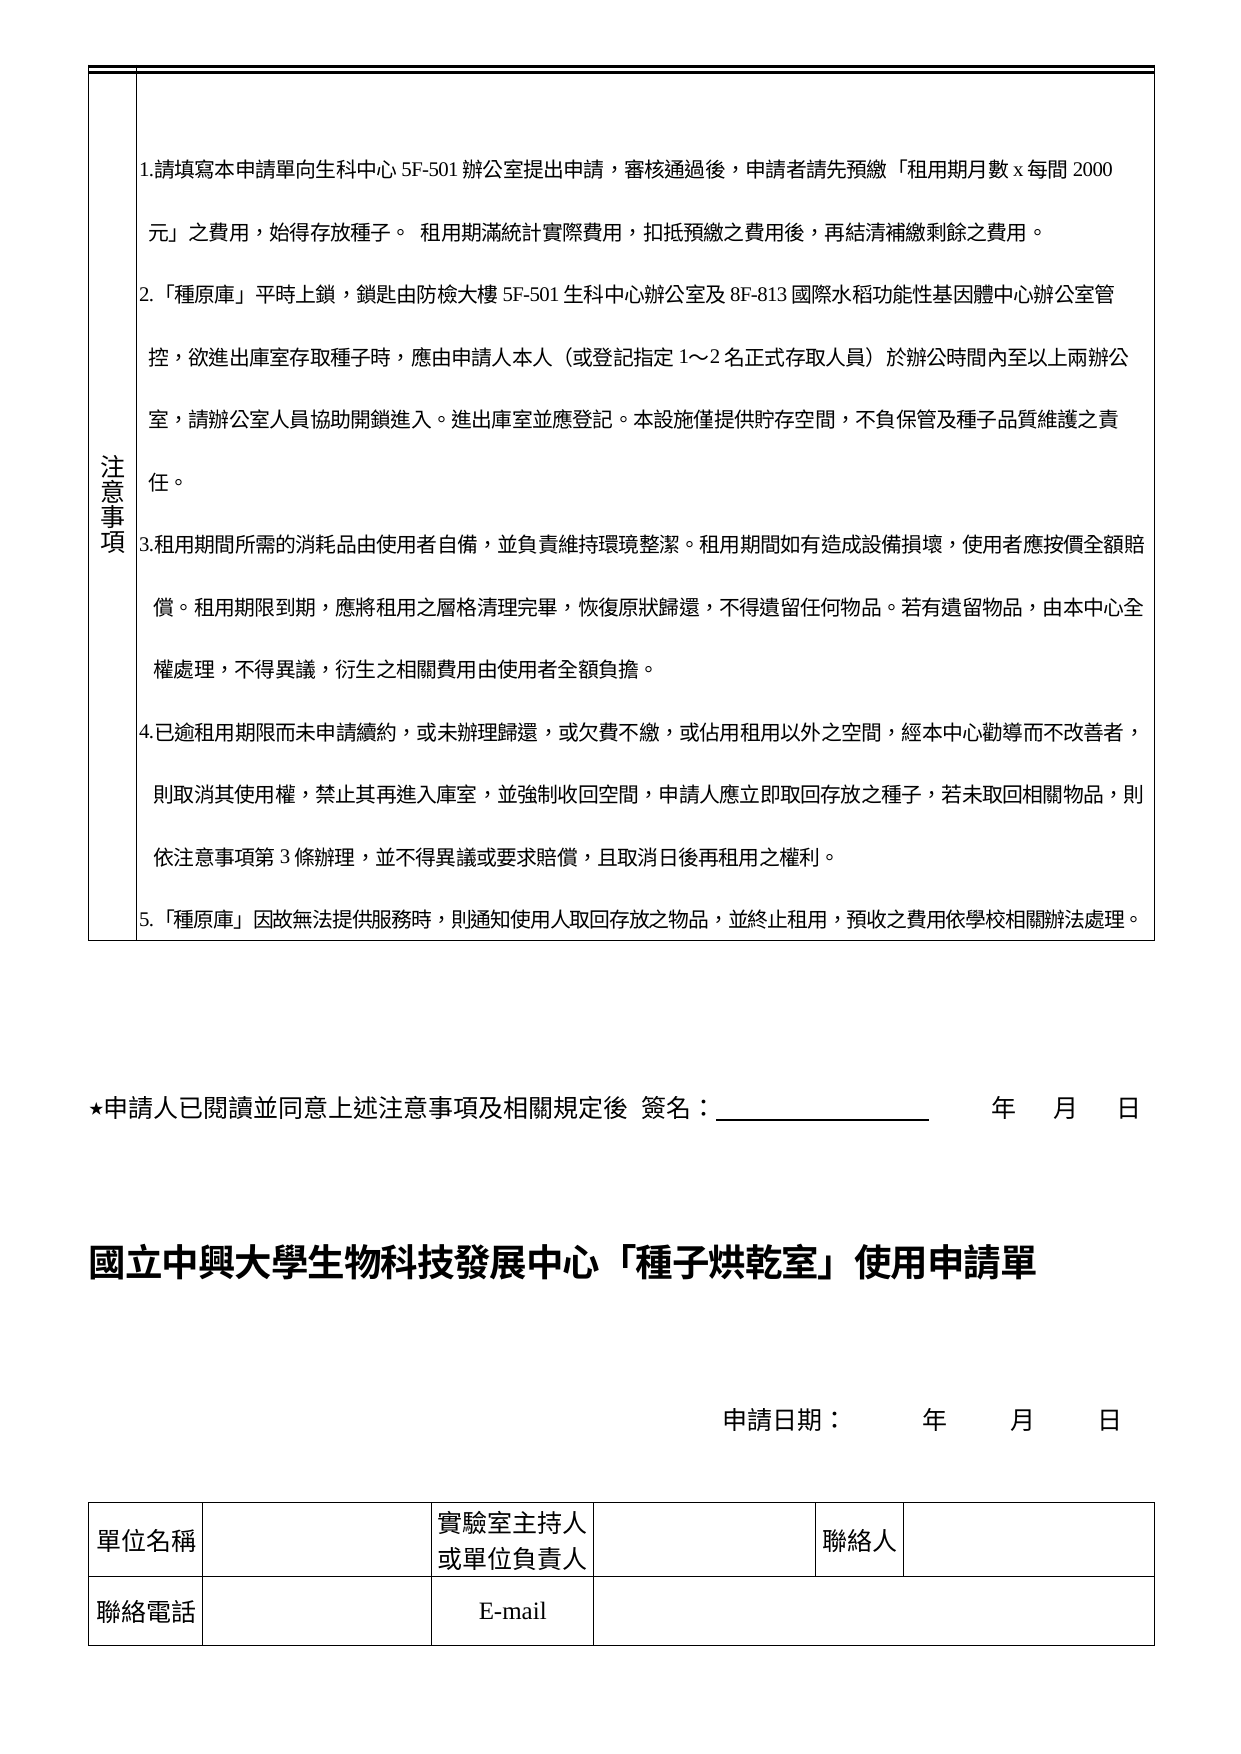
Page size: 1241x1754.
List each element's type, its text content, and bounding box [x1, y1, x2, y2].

table_cell 1.請填寫本申請單向生科中心5F-501辦公室提出申請，審核通過後，申請者請先預繳「租用期月數x每間2000元」之費用，始得存放種子。 租用期滿統計實際費用，扣抵預繳之費用後，再結清補繳剩餘之費用。 2.「種原庫」平時上鎖，鎖匙由防檢大樓5F-501生科中心辦公室及8F-813國際水稻功能性基因體中心辦公室管控，欲進出庫室存取種子時，應由申請人本人（或登記指定1～2名正式存取人員）於辦公時間內至以上兩辦公室，請辦公室人員協助開鎖進入。進出庫室並應登記。本設施僅提供貯存空間，不負保管及種子品質維護之責任。 3.租用期間所需的消耗品由使用者自備，並負責維持環璄整潔。租用期間如有造成設備損壞，使用者應按價全額賠償。租用期限到期，應將租用之層格清理完畢，恢復原狀歸還，不得遺留任何物品。若有遺留物品，由本中心全權處理，不得異議，衍生之相關費用由使用者全額負擔。 4.已逾租用期限而未申請續約，或未辦理歸還，或欠費不繳，或佔用租用以外之空間，經本中心勸導而不改善者，則取消其使用權，禁止其再進入庫室，並強制收回空間，申請人應立即取回存放之種子，若未取回相關物品，則依注意事項第3條辦理，並不得異議或要求賠償，且取消日後再租用之權利。 5.「種原庫」因故無法提供服務時，則通知使用人取回存放之物品，並終止租用，預收之費用依學校相關辦法處理。 [137, 74, 1154, 939]
text 國立中興大學生物科技發展中心「種子烘乾室」使用申請單 [89, 1233, 1152, 1287]
table_header 實驗室主持人 或單位負責人 [432, 1503, 593, 1576]
table_cell [594, 1577, 1154, 1644]
text ★申請人已閱讀並同意上述注意事項及相關規定後 簽名： 年 月 日 [89, 1002, 1152, 1189]
table_cell E-mail [432, 1577, 593, 1644]
table_header 聯絡人 [816, 1503, 903, 1576]
text 申請日期： 年 月 日 [89, 1377, 1122, 1439]
table_header [904, 1503, 1154, 1576]
table_header [203, 1503, 431, 1576]
table_cell 注意事項 [89, 74, 136, 939]
table_header [594, 1503, 815, 1576]
table_header 單位名稱 [89, 1503, 202, 1576]
table_cell [203, 1577, 431, 1644]
table_cell 聯絡電話 [89, 1577, 202, 1644]
